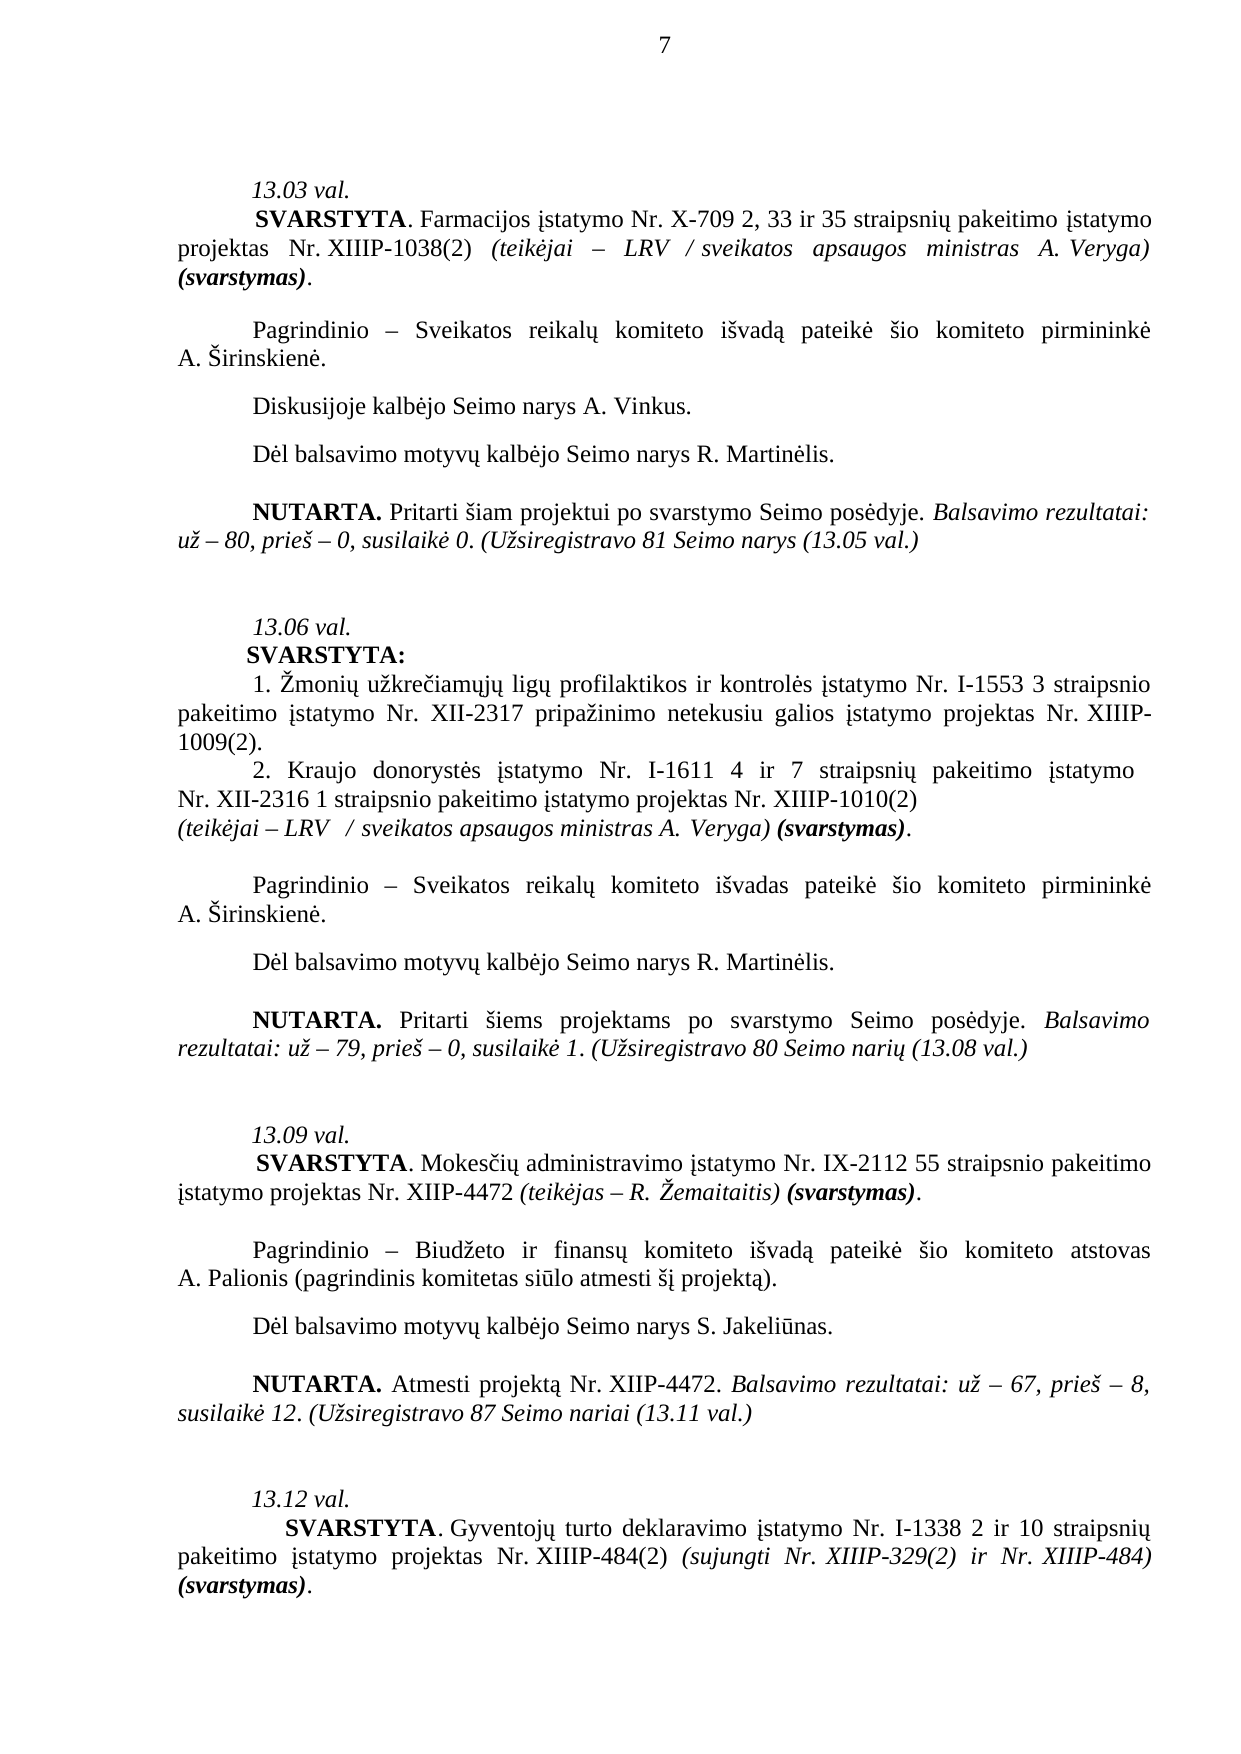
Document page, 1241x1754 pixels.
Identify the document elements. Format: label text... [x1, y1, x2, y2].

text Pagrindinio – Sveikatos reikalų komiteto išvadas pateikė šio komiteto pirmininkė A. Širinskienė. [177, 871, 1152, 928]
text NUTARTA. Pritarti šiems projektams po svarstymo Seimo posėdyje. Balsavimo rezultatai: už – 79, prieš – 0, susilaikė 1. (Užsiregistravo 80 Seimo narių (13.08 val.) [177, 1005, 1152, 1062]
text Diskusijoje kalbėjo Seimo narys A. Vinkus. [177, 391, 1152, 420]
text NUTARTA. Atmesti projektą Nr. XIIP-4472. Balsavimo rezultatai: už – 67, prieš – 8, susilaikė 12. (Užsiregistravo 87 Seimo nariai (13.11 val.) [177, 1369, 1152, 1426]
text Dėl balsavimo motyvų kalbėjo Seimo narys R. Martinėlis. [177, 947, 1152, 976]
text Pagrindinio – Biudžeto ir finansų komiteto išvadą pateikė šio komiteto atstovas A. Palionis (pagrindinis komitetas siūlo atmesti šį projektą). [177, 1235, 1152, 1292]
text SVARSTYTA. Mokesčių administravimo įstatymo Nr. IX-2112 55 straipsnio pakeitimo įstatymo projektas Nr. XIIP-4472 (teikėjas – R. Žemaitaitis) (svarstymas). [177, 1148, 1152, 1206]
text Dėl balsavimo motyvų kalbėjo Seimo narys S. Jakeliūnas. [177, 1311, 1152, 1340]
text 13.06 val. [177, 612, 1152, 641]
text Pagrindinio – Sveikatos reikalų komiteto išvadą pateikė šio komiteto pirmininkė A. Širinskienė. [177, 315, 1152, 372]
text 1. Žmonių užkrečiamųjų ligų profilaktikos ir kontrolės įstatymo Nr. I-1553 3 straipsnio pakeitimo įstatymo Nr. XII-2317 pripažinimo netekusiu galios įstatymo projektas Nr. XIIIP-1009(2). [177, 669, 1152, 756]
text SVARSTYTA. Farmacijos įstatymo Nr. X-709 2, 33 ir 35 straipsnių pakeitimo įstatymo projektas Nr. XIIIP-1038(2) (teikėjai – LRV / sveikatos apsaugos ministras A. Veryga) (svarstymas). [177, 204, 1152, 291]
text NUTARTA. Pritarti šiam projektui po svarstymo Seimo posėdyje. Balsavimo rezultatai: už – 80, prieš – 0, susilaikė 0. (Užsiregistravo 81 Seimo narys (13.05 val.) [177, 497, 1152, 554]
text (teikėjai – LRV / sveikatos apsaugos ministras A. Veryga) (svarstymas). [177, 813, 1152, 842]
text 2. Kraujo donorystės įstatymo Nr. I-1611 4 ir 7 straipsnių pakeitimo įstatymo Nr. XII-2316 1 straipsnio pakeitimo įstatymo projektas Nr. XIIIP-1010(2) [177, 756, 1152, 813]
text 13.12 val. [177, 1484, 1152, 1513]
text SVARSTYTA. Gyventojų turto deklaravimo įstatymo Nr. I-1338 2 ir 10 straipsnių pakeitimo įstatymo projektas Nr. XIIIP-484(2) (sujungti Nr. XIIIP-329(2) ir Nr. XIIIP-484) (svarstymas). [177, 1513, 1152, 1599]
text 13.03 val. [177, 176, 1152, 204]
text SVARSTYTA: [177, 641, 1152, 669]
text Dėl balsavimo motyvų kalbėjo Seimo narys R. Martinėlis. [177, 439, 1152, 468]
text 13.09 val. [177, 1120, 1152, 1148]
